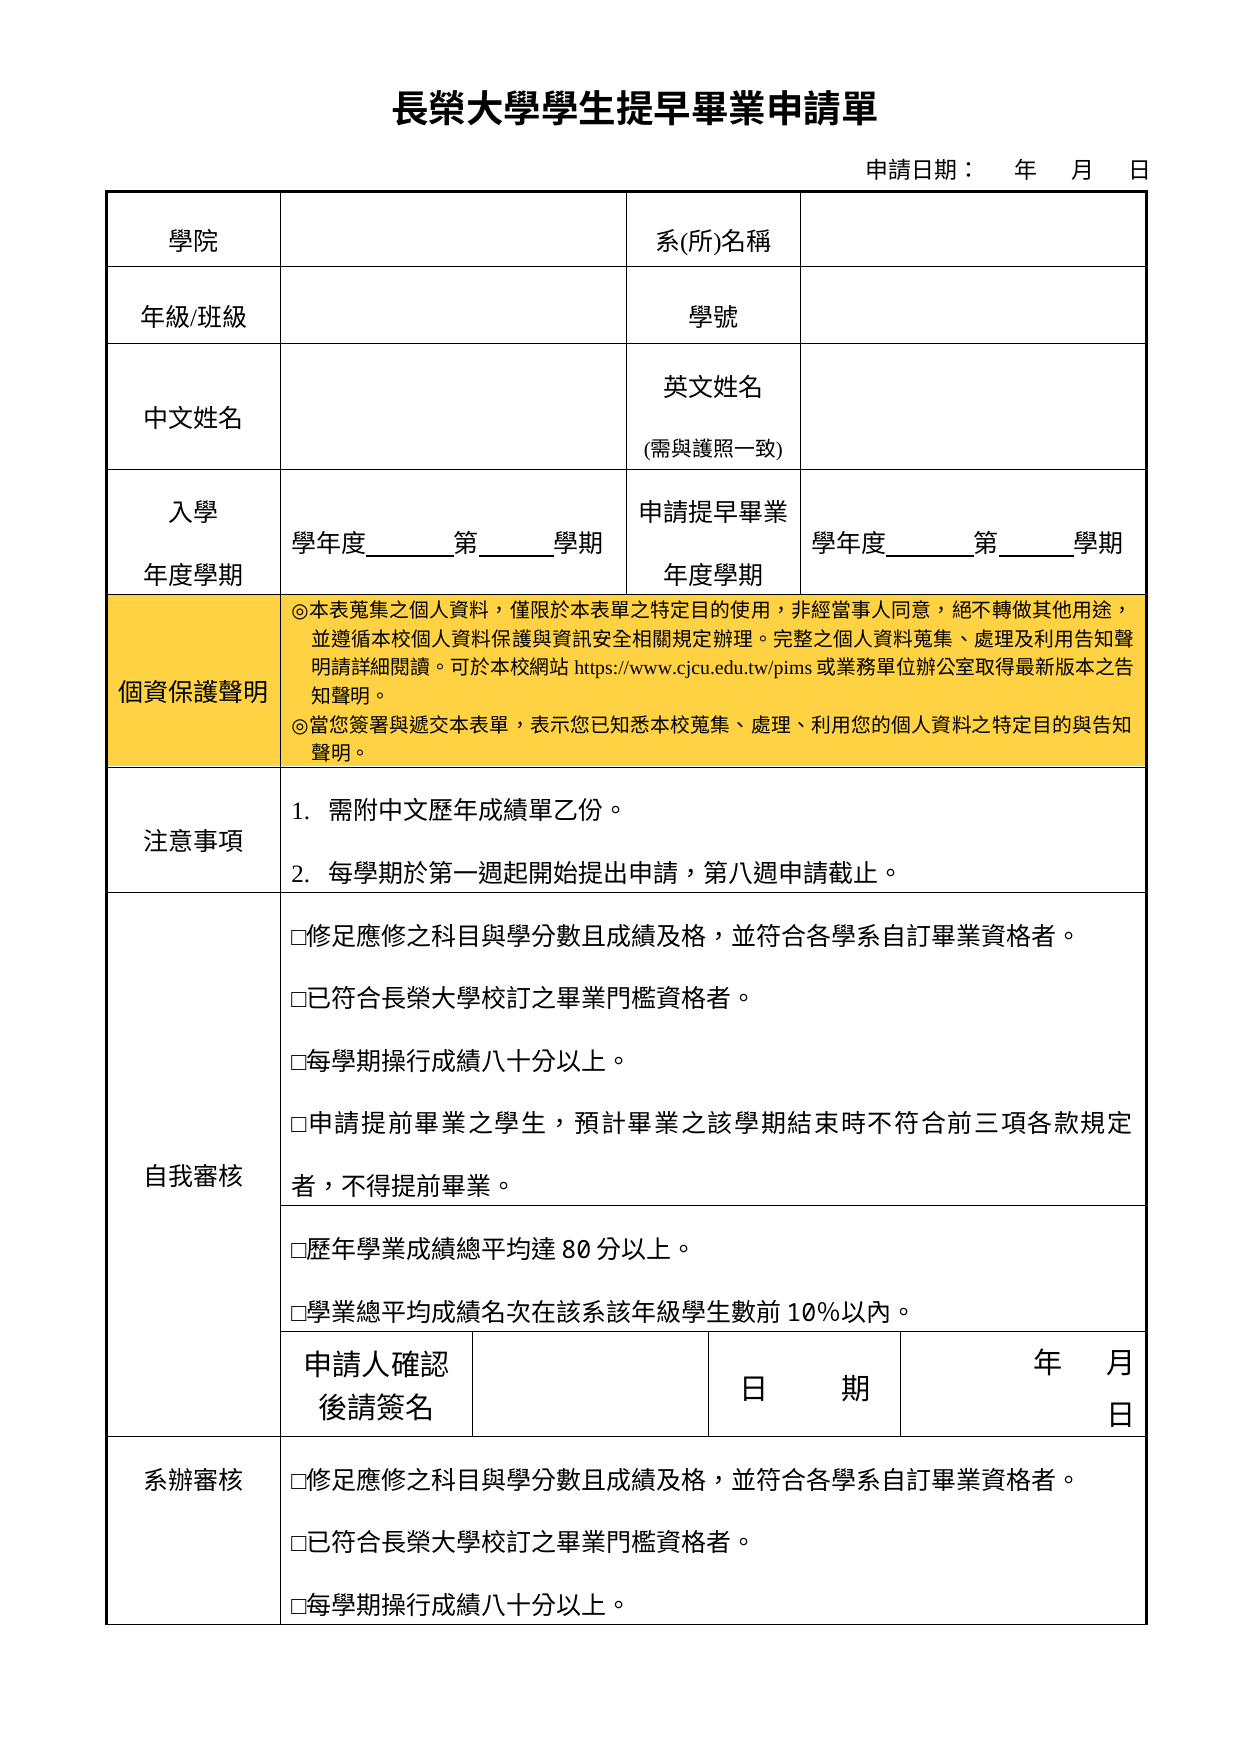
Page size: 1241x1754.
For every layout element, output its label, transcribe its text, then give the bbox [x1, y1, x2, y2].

table_cell 需附中文歷年成績單乙份。 每學期於第一週起開始提出申請，第八週申請截止。 [281, 768, 1145, 892]
table_cell 年 月 日 [901, 1332, 1145, 1436]
table_header [281, 193, 626, 266]
table_cell 入學 年度學期 [108, 470, 280, 594]
table_cell [801, 344, 1145, 468]
text 申請日期： 年 月 日 [118, 127, 1152, 189]
table_cell 學年度 第 學期 [801, 470, 1145, 594]
table_cell 注意事項 [108, 768, 280, 892]
table_cell [281, 267, 626, 343]
table_cell 申請人確認後請簽名 [281, 1332, 472, 1436]
table_cell [281, 344, 626, 468]
table_cell 申請提早畢業年度學期 [627, 470, 800, 594]
table_header 學院 [108, 193, 280, 266]
table_cell 學年度 第 學期 [281, 470, 626, 594]
table_cell □修足應修之科目與學分數且成績及格，並符合各學系自訂畢業資格者。 □已符合長榮大學校訂之畢業門檻資格者。 □每學期操行成績八十分以上。 [281, 1437, 1145, 1624]
table_cell □歷年學業成績總平均達80分以上。 □學業總平均成績名次在該系該年級學生數前10％以內。 [281, 1206, 1145, 1331]
table_cell 中文姓名 [108, 344, 280, 468]
table_header [801, 193, 1145, 266]
table_cell 學號 [627, 267, 800, 343]
table_cell 年級/班級 [108, 267, 280, 343]
text 長榮大學學生提早畢業申請單 [118, 64, 1152, 127]
table_cell 日 期 [709, 1332, 900, 1436]
table_cell 自我審核 [108, 893, 280, 1436]
table_cell [473, 1332, 708, 1436]
table_cell 個資保護聲明 [108, 595, 280, 766]
table_cell □修足應修之科目與學分數且成績及格，並符合各學系自訂畢業資格者。 □已符合長榮大學校訂之畢業門檻資格者。 □每學期操行成績八十分以上。 □申請提前畢業之學生，預計畢業之該學期結束時不符合前三項各款規定 者，不得提前畢業。 [281, 893, 1145, 1205]
table_cell ◎本表蒐集之個人資料，僅限於本表單之特定目的使用，非經當事人同意，絕不轉做其他用途，並遵循本校個人資料保護與資訊安全相關規定辦理。完整之個人資料蒐集、處理及利用告知聲明請詳細閱讀。可於本校網站https://www.cjcu.edu.tw/pims或業務單位辦公室取得最新版本之告知聲明。 ◎當您簽署與遞交本表單，表示您已知悉本校蒐集、處理、利用您的個人資料之特定目的與告知聲明。 [281, 595, 1145, 766]
table_header 系(所)名稱 [627, 193, 800, 266]
table_cell 英文姓名 (需與護照一致) [627, 344, 800, 468]
table_cell [801, 267, 1145, 343]
table_cell 系辦審核 [108, 1437, 280, 1624]
